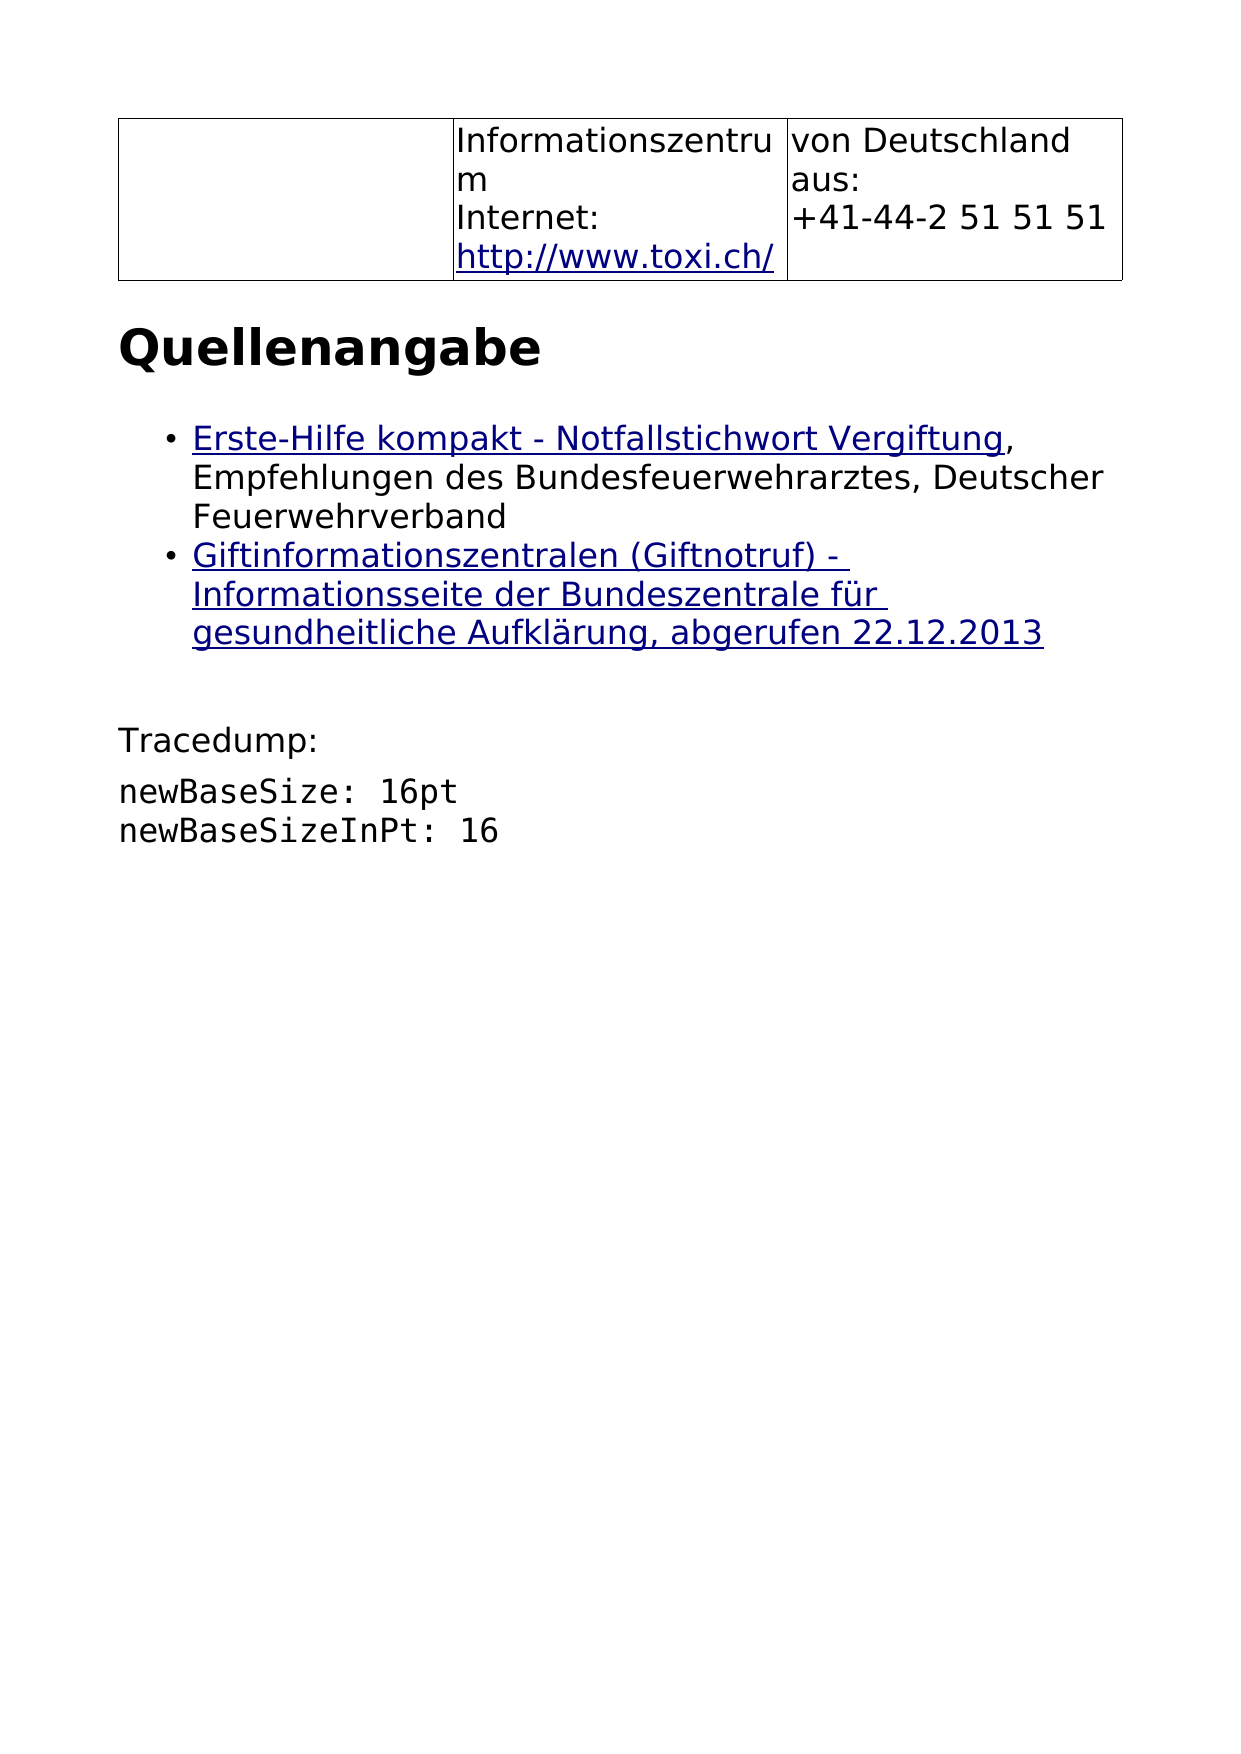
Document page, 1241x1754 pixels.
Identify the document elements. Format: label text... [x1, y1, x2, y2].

table_cell Informationszentrum Internet: http://www.toxi.ch/ [454, 119, 787, 279]
text Tracedump: [118, 682, 1122, 760]
table_cell von Deutschland aus: +41-44-2 51 51 51 [788, 119, 1122, 279]
table_cell [119, 119, 453, 279]
list Erste-Hilfe kompakt - Notfallstichwort Vergiftung, Empfehlungen des Bundesfeuerwehrarztes, Deutscher Feuerwehrverband [177, 419, 1122, 536]
text newBaseSize: 16pt newBaseSizeInPt: 16 [118, 772, 1122, 850]
list Giftinformationszentralen (Giftnotruf) - Informationsseite der Bundeszentrale für gesundheitliche Aufklärung, abgerufen 22.12.2013 [177, 536, 1122, 653]
subtitle Quellenangabe [118, 319, 1122, 378]
